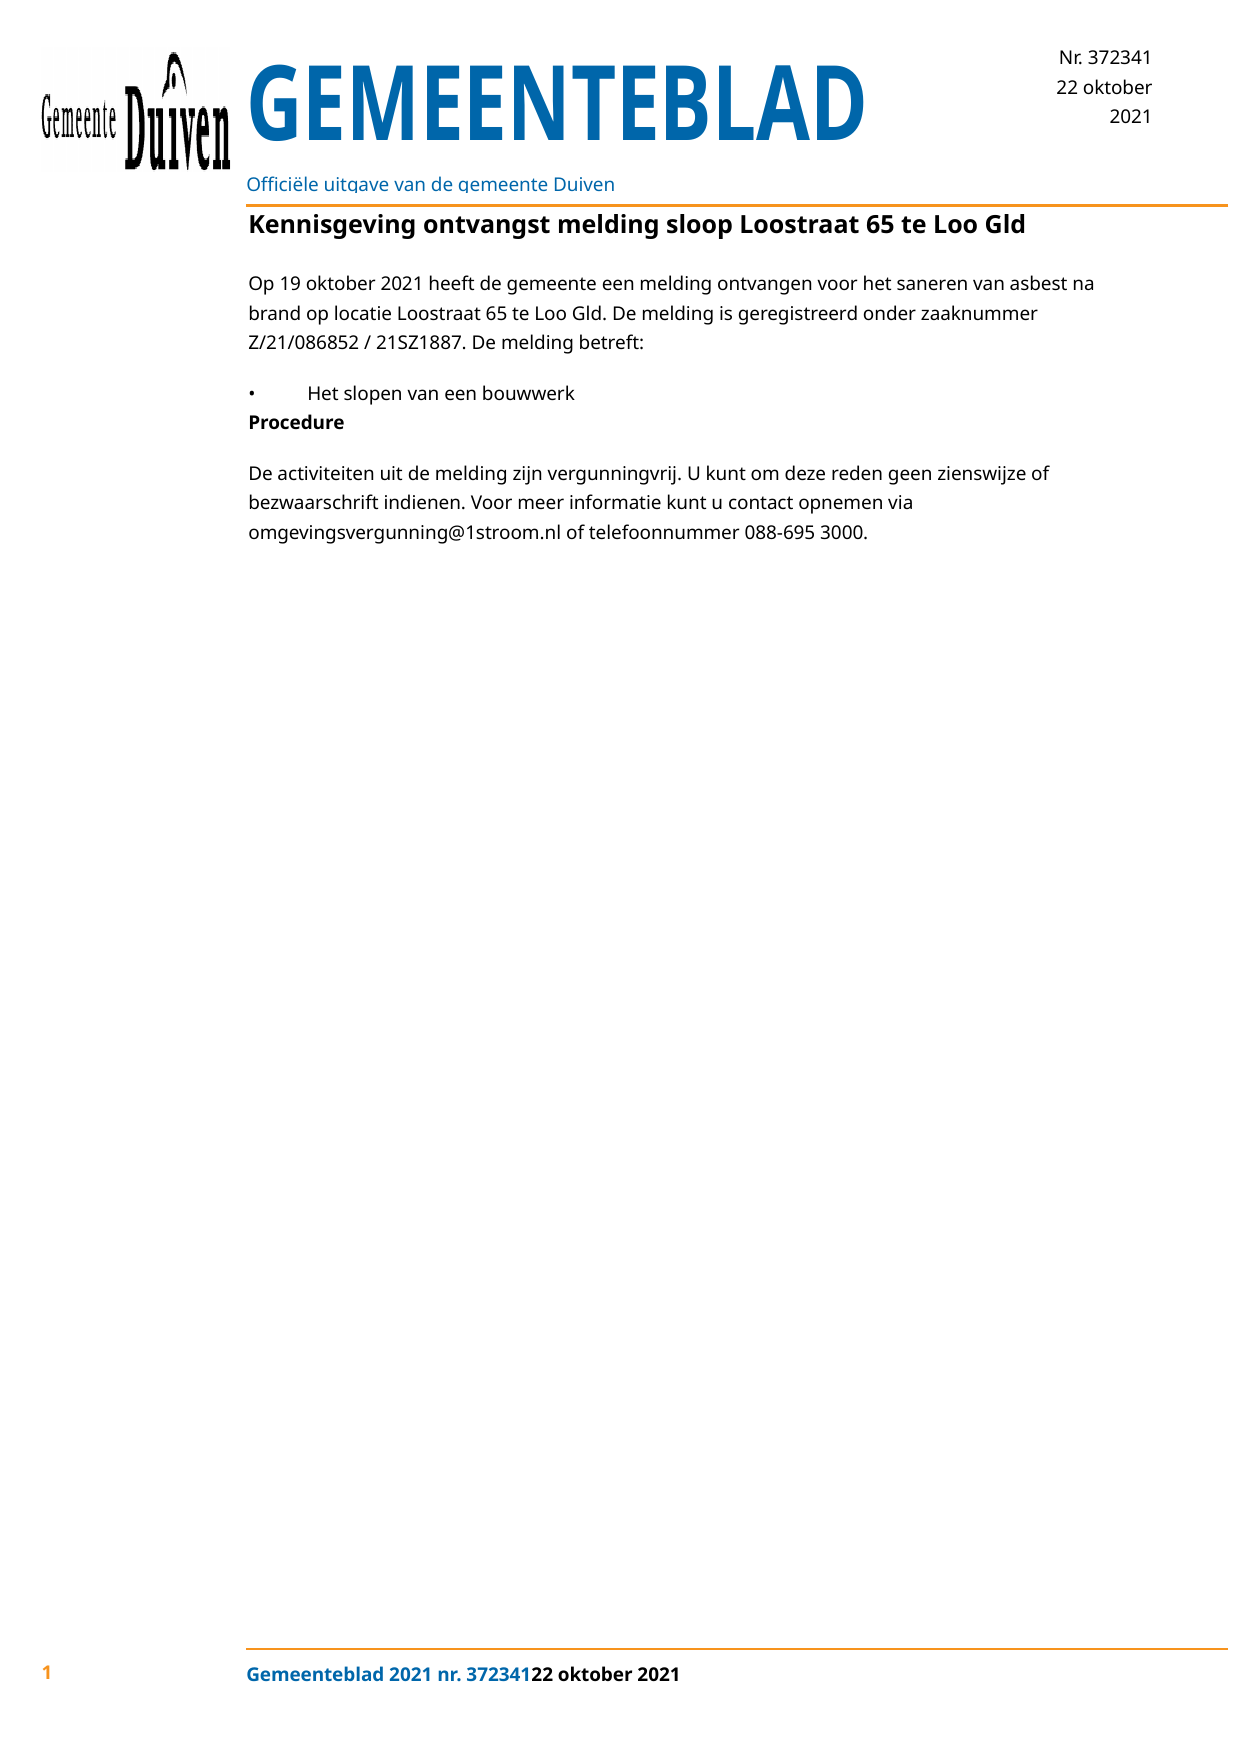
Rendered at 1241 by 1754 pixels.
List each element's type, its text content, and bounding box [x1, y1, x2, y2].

picture [41, 47, 231, 172]
text Op 19 oktober 2021 heeft de gemeente een melding ontvangen voor het saneren van asbest na brand op locatie Loostraat 65 te Loo Gld. De melding is geregistreerd onder zaaknummer Z/21/086852 / 21SZ1887. De melding betreft: [248, 270, 1152, 355]
text De activiteiten uit de melding zijn vergunningvrij. U kunt om deze reden geen zienswijze of bezwaarschrift indienen. Voor meer informatie kunt u contact opnemen via omgevingsvergunning@1stroom.nl of telefoonnummer 088-695 3000. [248, 460, 1152, 545]
text Kennisgeving ontvangst melding sloop Loostraat 65 te Loo Gld [248, 207, 1152, 241]
list Het slopen van een bouwwerk [248, 380, 1152, 406]
text Procedure [248, 409, 1152, 435]
